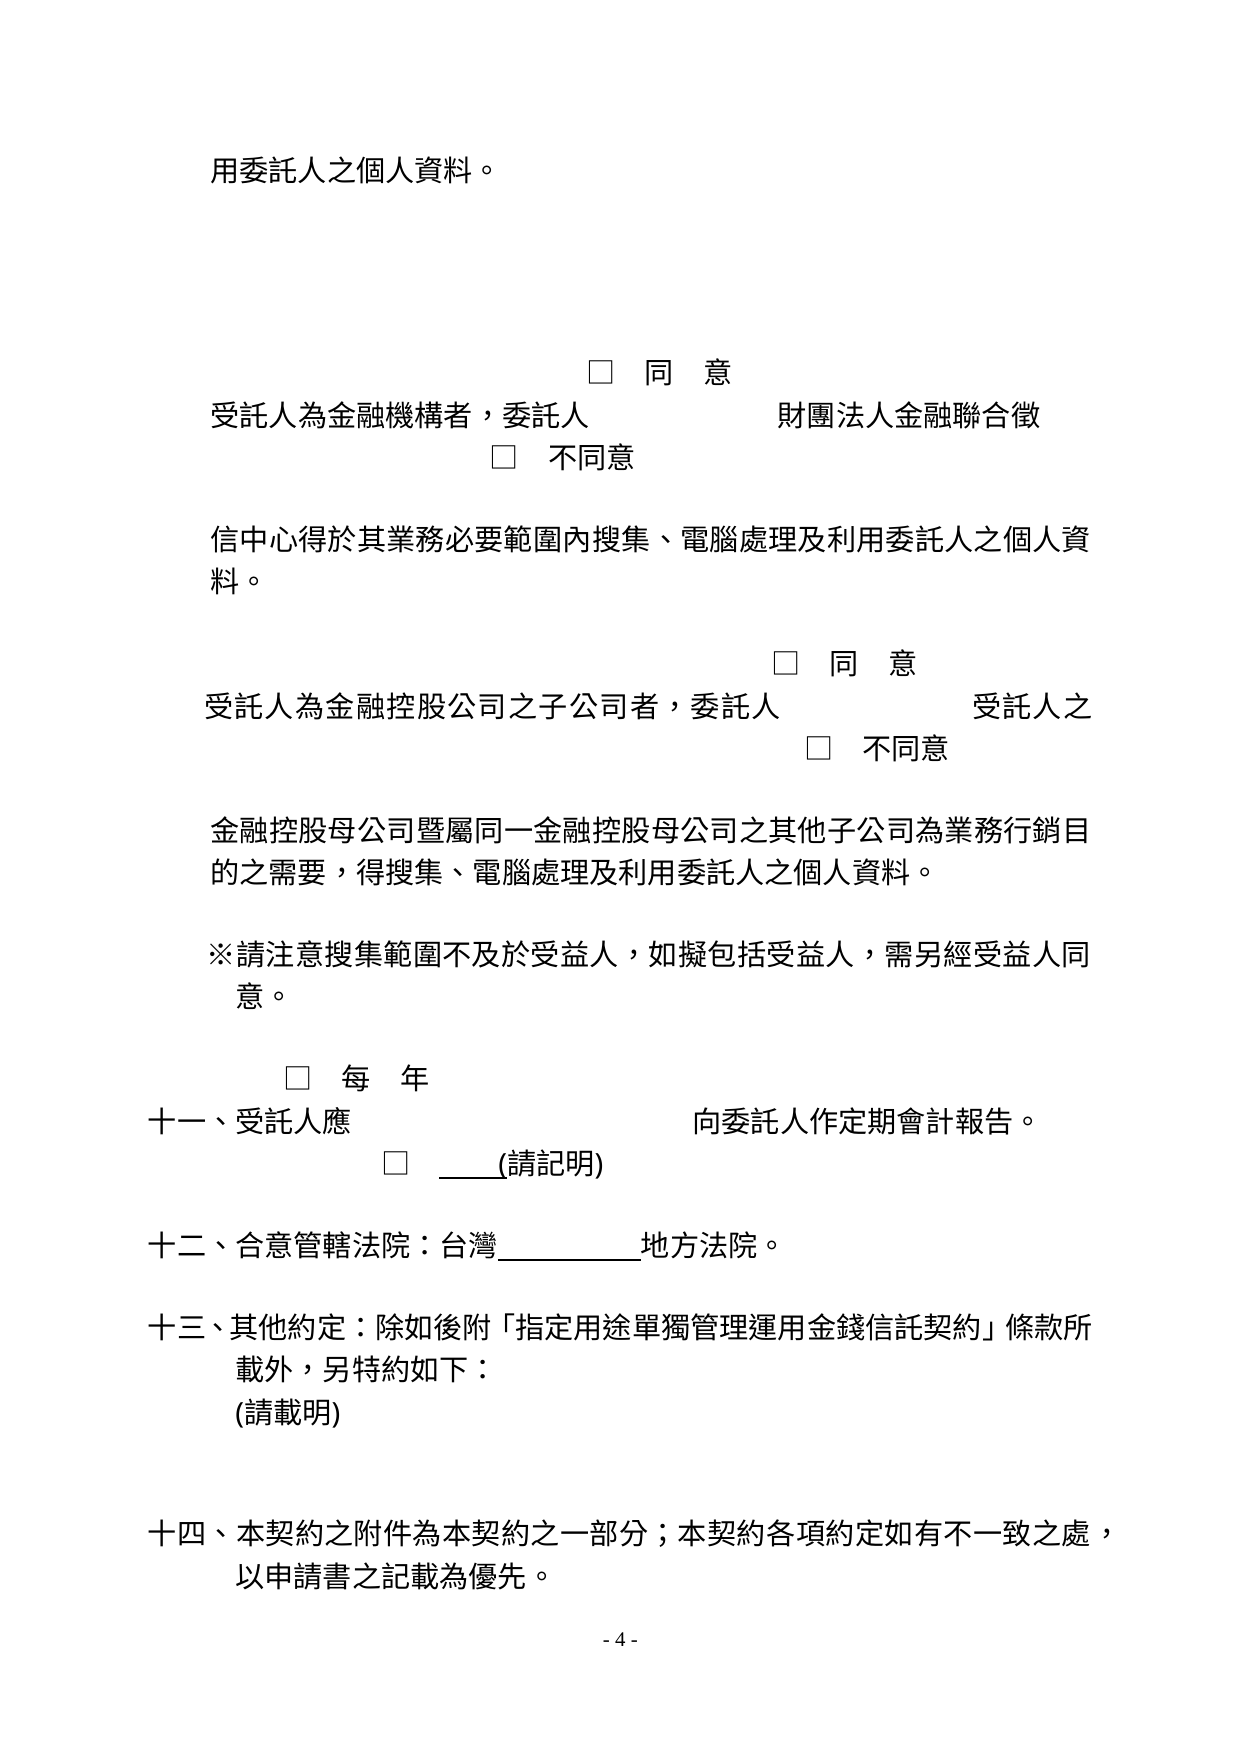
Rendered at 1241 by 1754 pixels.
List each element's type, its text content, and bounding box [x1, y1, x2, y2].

text 十四、本契約之附件為本契約之一部分；本契約各項約定如有不一致之處，以申請書之記載為優先。 [148, 1511, 1092, 1596]
text 十三、其他約定：除如後附「指定用途單獨管理運用金錢信託契約」條款所載外，另特約如下： [148, 1304, 1092, 1389]
text 金融控股母公司暨屬同一金融控股母公司之其他子公司為業務行銷目的之需要，得搜集、電腦處理及利用委託人之個人資料。 [210, 807, 1092, 892]
text 信中心得於其業務必要範圍內搜集、電腦處理及利用委託人之個人資料。 [210, 517, 1092, 601]
text □ (請記明) [148, 1141, 1092, 1183]
text 受託人為金融機構者，委託人 財團法人金融聯合徵 [210, 392, 1092, 434]
text □ 每 年 [148, 1056, 1092, 1098]
text □ 不同意 [210, 434, 1092, 477]
text □ 同 意 [210, 350, 1092, 392]
text ※請注意搜集範圍不及於受益人，如擬包括受益人，需另經受益人同意。 [148, 932, 1092, 1016]
text □ 同 意 [197, 641, 1092, 683]
text 用委託人之個人資料。 [210, 148, 1092, 190]
text 十二、合意管轄法院：台灣 地方法院。 [148, 1223, 1092, 1265]
text (請載明) [148, 1389, 1092, 1432]
text 十一、受託人應 向委託人作定期會計報告。 [148, 1098, 1092, 1141]
text 受託人為金融控股公司之子公司者，委託人 受託人之 □ 不同意 [204, 683, 1092, 768]
